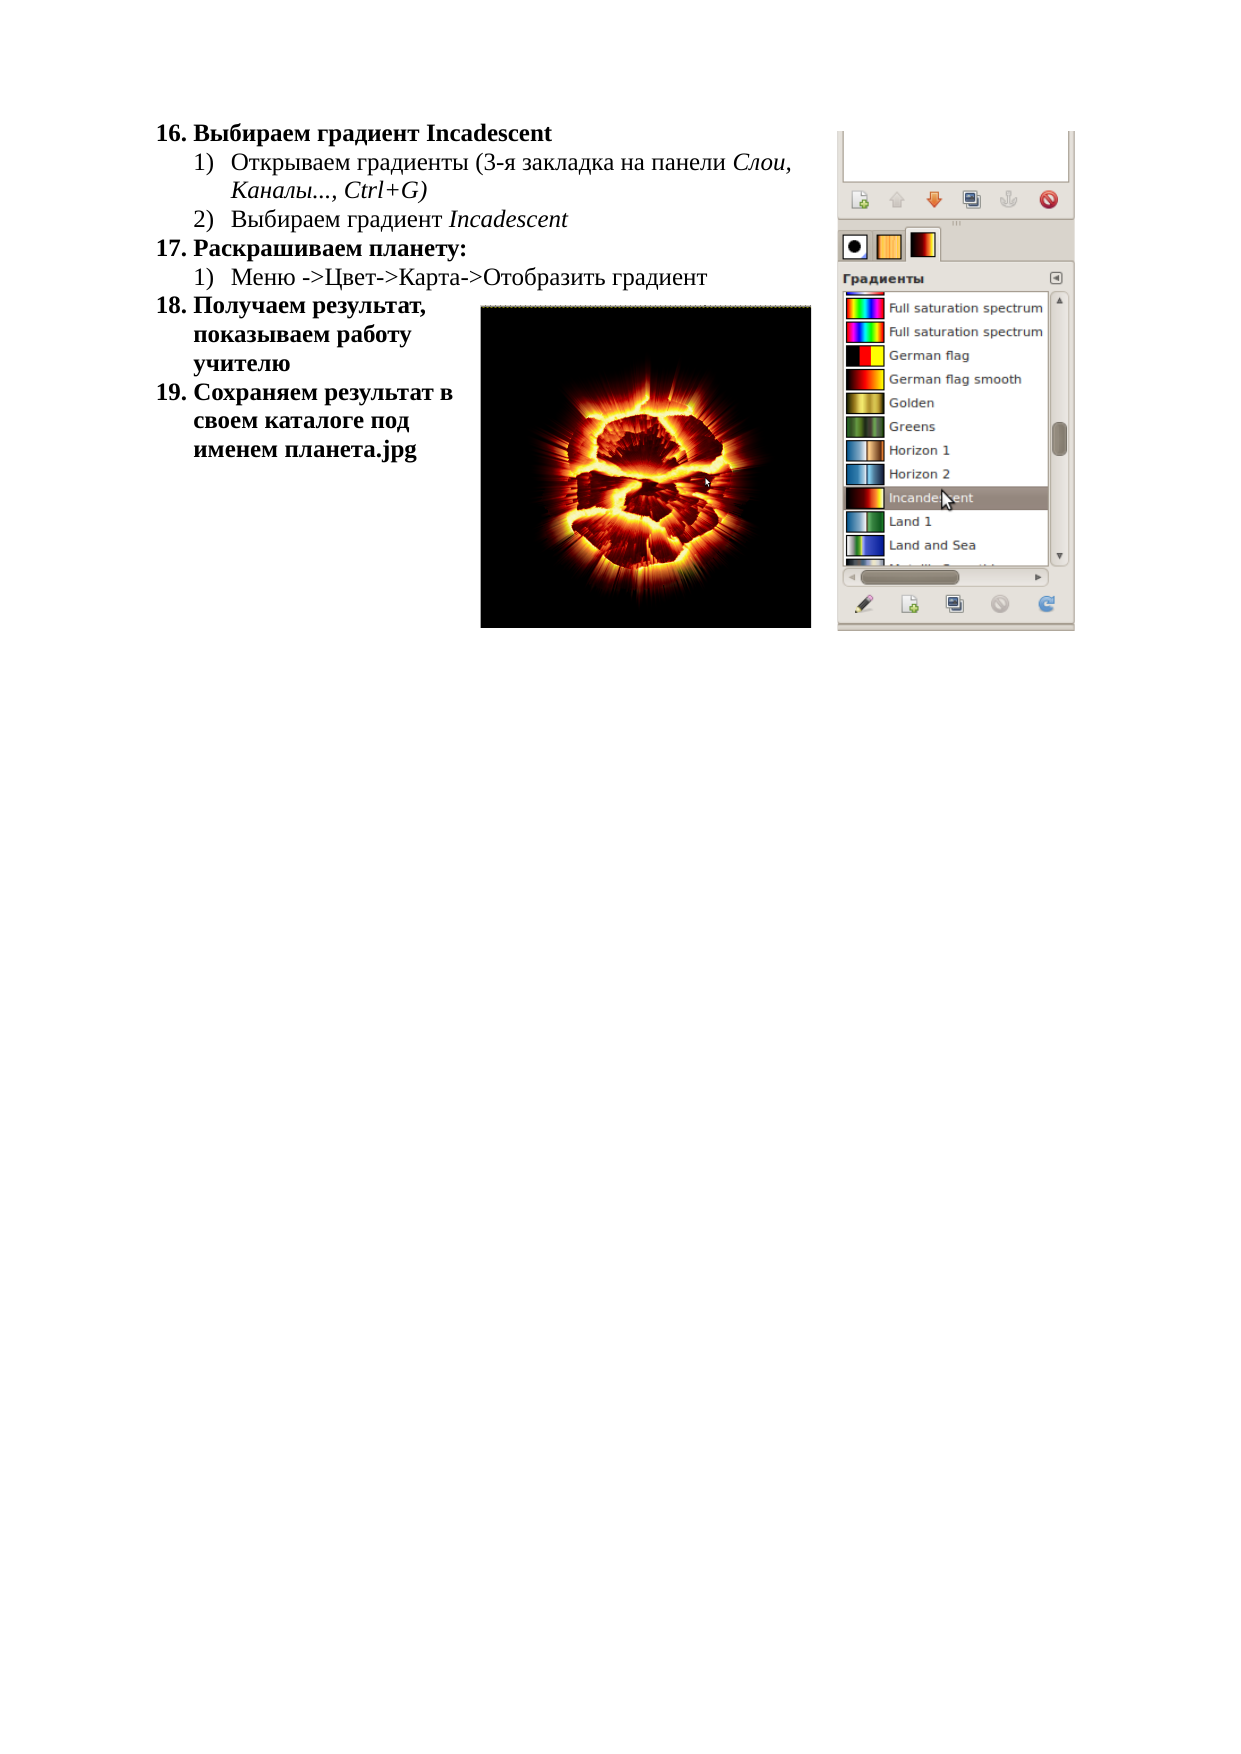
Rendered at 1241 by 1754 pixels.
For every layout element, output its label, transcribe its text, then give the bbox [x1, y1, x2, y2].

list Выбираем градиент Incadescent [193, 204, 837, 233]
picture [837, 131, 1075, 631]
list Меню ->Цвет->Карта->Отобразить градиент [193, 262, 837, 291]
list Получаем результат, показываем работу учителю [156, 291, 837, 377]
list [1075, 233, 1122, 262]
list Раскрашиваем планету: [156, 233, 837, 262]
list Выбираем градиент Incadescent [156, 118, 1122, 147]
list [1075, 377, 1122, 463]
list Сохраняем результат в своем каталоге под именем планета.jpg [156, 377, 480, 463]
list [1075, 291, 1122, 377]
list [1075, 204, 1122, 233]
list [1075, 262, 1122, 291]
list Открываем градиенты (3-я закладка на панели Слои, Каналы..., Ctrl+G) [193, 147, 837, 204]
list [1075, 147, 1122, 204]
picture [480, 305, 812, 628]
list [812, 377, 837, 463]
